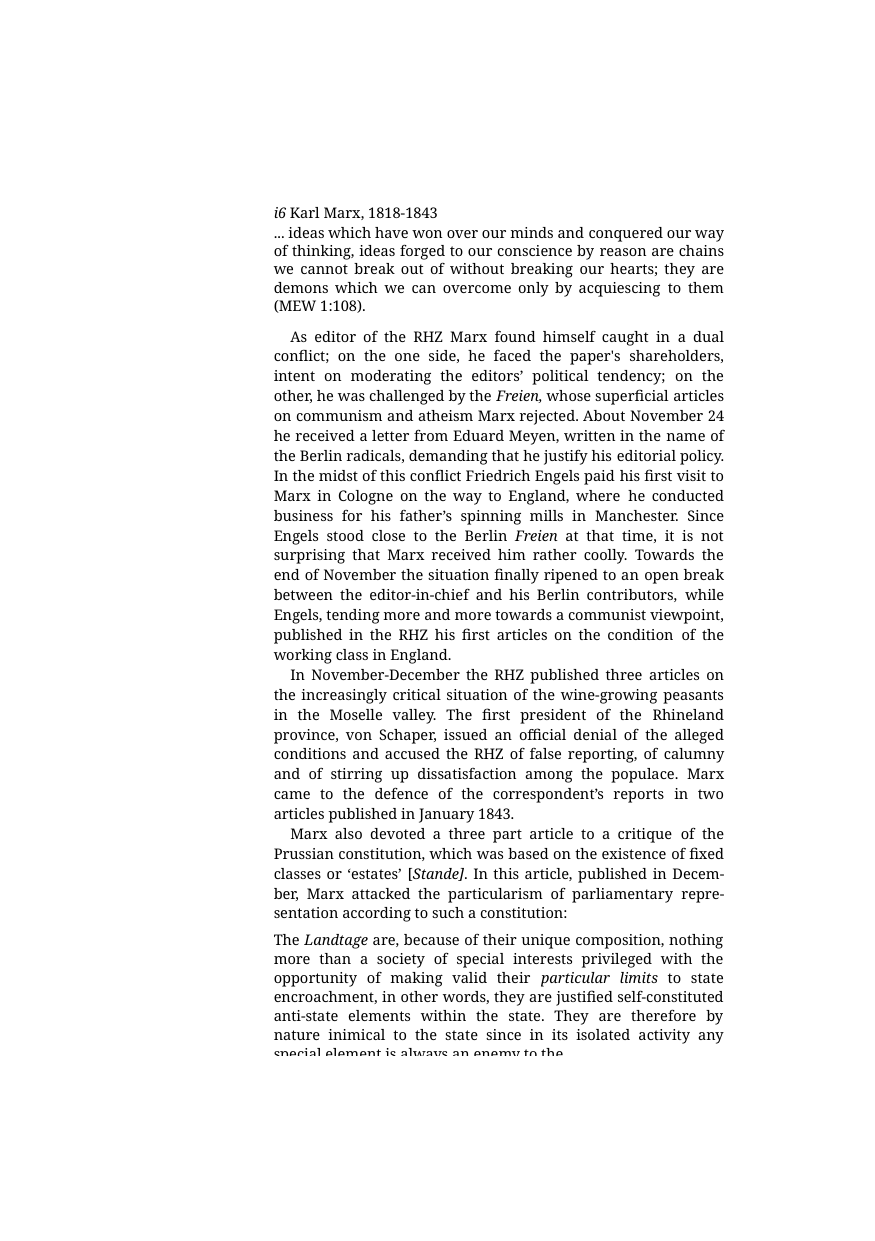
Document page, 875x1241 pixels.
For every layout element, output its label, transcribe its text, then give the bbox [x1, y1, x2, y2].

text i6 Karl Marx, 1818-1843 [273, 207, 728, 222]
text The Landtage are, because of their unique composition, nothing more than a society of special interests privileged with the opportunity of making valid their particular limits to state encroachment, in other words, they are justified self-constituted anti-state elements within the state. They are therefore by nature inimical to the state since in its isolated activity any special element is always an enemy to the [273, 930, 724, 1055]
text As editor of the RHZ Marx found himself caught in a dual conflict; on the one side, he faced the paper's shareholders, intent on moderating the editors’ political tendency; on the other, he was challenged by the Freien, whose superficial articles on communism and atheism Marx rejected. About November 24 he received a letter from Eduard Meyen, written in the name of the Berlin radicals, demanding that he justify his editorial policy. In the midst of this conflict Friedrich Engels paid his first visit to Marx in Cologne on the way to England, where he conducted business for his father’s spinning mills in Manchester. Since Engels stood close to the Berlin Freien at that time, it is not surprising that Marx received him rather coolly. Towards the end of November the situation finally ripened to an open break between the editor-in-chief and his Berlin contributors, while Engels, tending more and more towards a communist viewpoint, published in the RHZ his first articles on the condition of the working class in England. [273, 326, 724, 664]
text ... ideas which have won over our minds and conquered our way of thinking, ideas forged to our conscience by reason are chains we cannot break out of without breaking our hearts; they are demons which we can overcome only by acquiescing to them (MEW 1:108). [273, 224, 724, 315]
text Marx also devoted a three part article to a critique of the Prussian constitution, which was based on the existence of fixed classes or ‘estates’ [Stande]. In this article, published in Decem­ber, Marx attacked the particularism of parliamentary repre­sentation according to such a constitution: [273, 823, 724, 923]
text In November-December the RHZ published three articles on the increasingly critical situation of the wine-growing peasants in the Moselle valley. The first president of the Rhineland province, von Schaper, issued an official denial of the alleged conditions and accused the RHZ of false reporting, of calumny and of stirring up dissatisfaction among the populace. Marx came to the defence of the correspondent’s reports in two articles published in January 1843. [273, 664, 724, 823]
